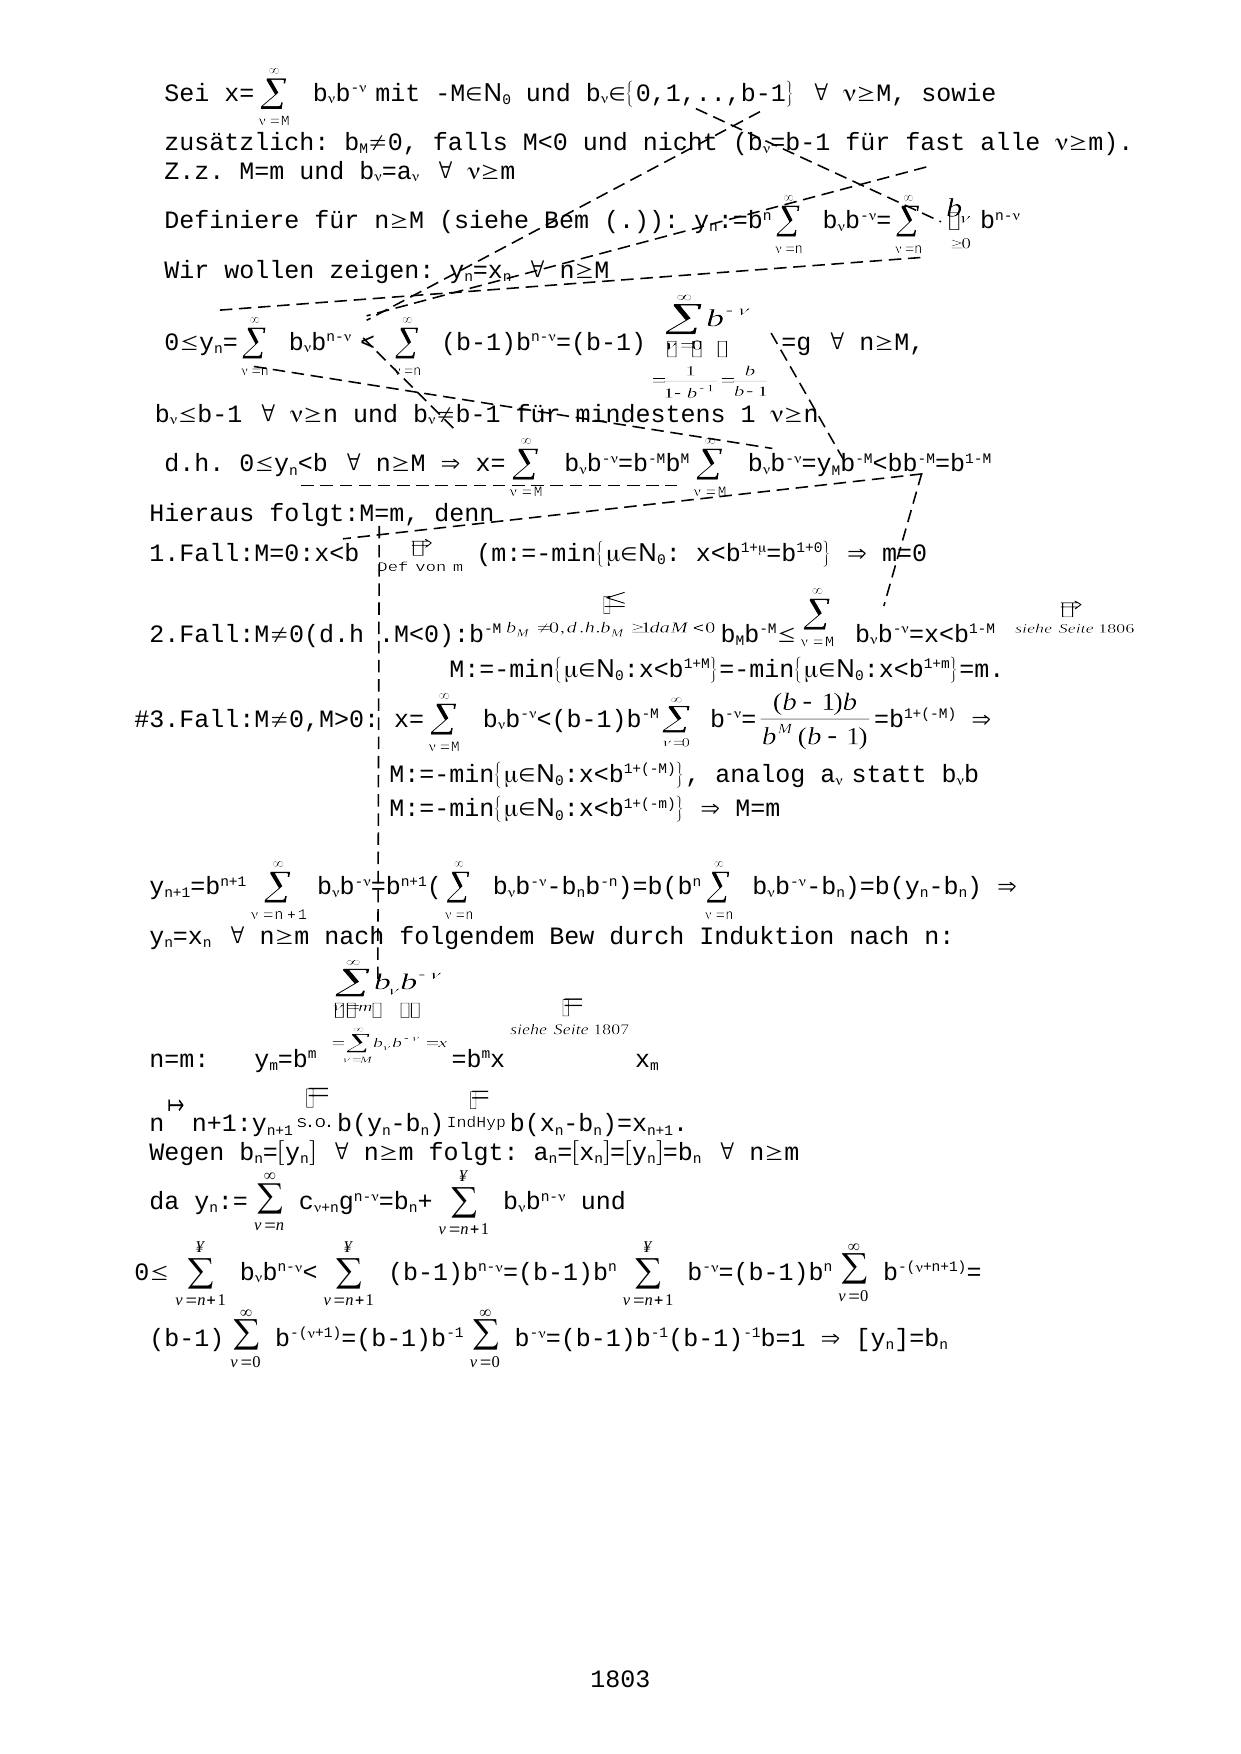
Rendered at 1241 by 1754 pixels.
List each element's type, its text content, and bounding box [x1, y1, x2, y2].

text 0yn=bbn- < (b-1)bn-=(b-1) =g  nM, [59, 286, 1181, 401]
text yn=xn  nm nach folgendem Bew durch Induktion nach n: [59, 924, 1181, 952]
text #3.Fall:M0,M>0: x=bb-<(b-1)b-Mb-==b1+(-M)  [59, 685, 1181, 756]
text Definiere für nM (siehe Bem (.)): yn:=bnbb-=bn- [59, 187, 1181, 258]
text M:=-minN0:x<b1+(-m)  M=m [59, 790, 1181, 824]
text nn+1:yn+1b(yn-bn)b(xn-bn)=xn+1. [59, 1075, 1181, 1139]
text 2.Fall:M0(d.h .M<0):b-MbMb-Mbb-=x<b1-M [59, 580, 1181, 651]
text Sei x=bb- mit -MN0 und b0,1,..,b-1  M, sowie [59, 59, 1181, 130]
text M:=-minN0:x<b1+M=-minN0:x<b1+m=m. [59, 651, 1181, 685]
text zusätzlich: bM0, falls M<0 und nicht (b=b-1 für fast alle m). [59, 130, 1181, 158]
text n=m: ym=bm =bmxxm [59, 952, 1181, 1075]
text Wir wollen zeigen: yn=xn  nM [59, 258, 1181, 286]
text yn+1=bn+1bb-=bn+1(bb--bnb-n)=b(bnbb--bn)=b(yn-bn)  [59, 853, 1181, 924]
text Z.z. M=m und b=a  m [59, 158, 1181, 187]
text bb-1  n und bb-1 für mindestens 1 n [59, 401, 1181, 430]
text Hieraus folgt:M=m, denn [59, 501, 1181, 529]
text d.h. 0yn<b  nM  x=bb-=b-MbMbb-=yMb-M<bb-M=b1-M [59, 430, 1181, 501]
text M:=-minN0:x<b1+(-M), analog a statt bb [59, 756, 1181, 790]
text 1.Fall:M=0:x<b (m:=-minN0: x<b1+=b1+0  m=0 [59, 529, 1181, 580]
text da yn:=c+ngn-=bn+bbn- und 0bbn-<(b-1)bn-=(b-1)bnb-=(b-1)bnb-(+n+1)= (b-1)b-(+1)=(b-1)b-1b-=(b-1)b-1(b-1)-1b=1  [yn]=bn [59, 1168, 1181, 1371]
text Wegen bn=yn  nm folgt: an=xn=yn=bn  nm [59, 1139, 1181, 1168]
